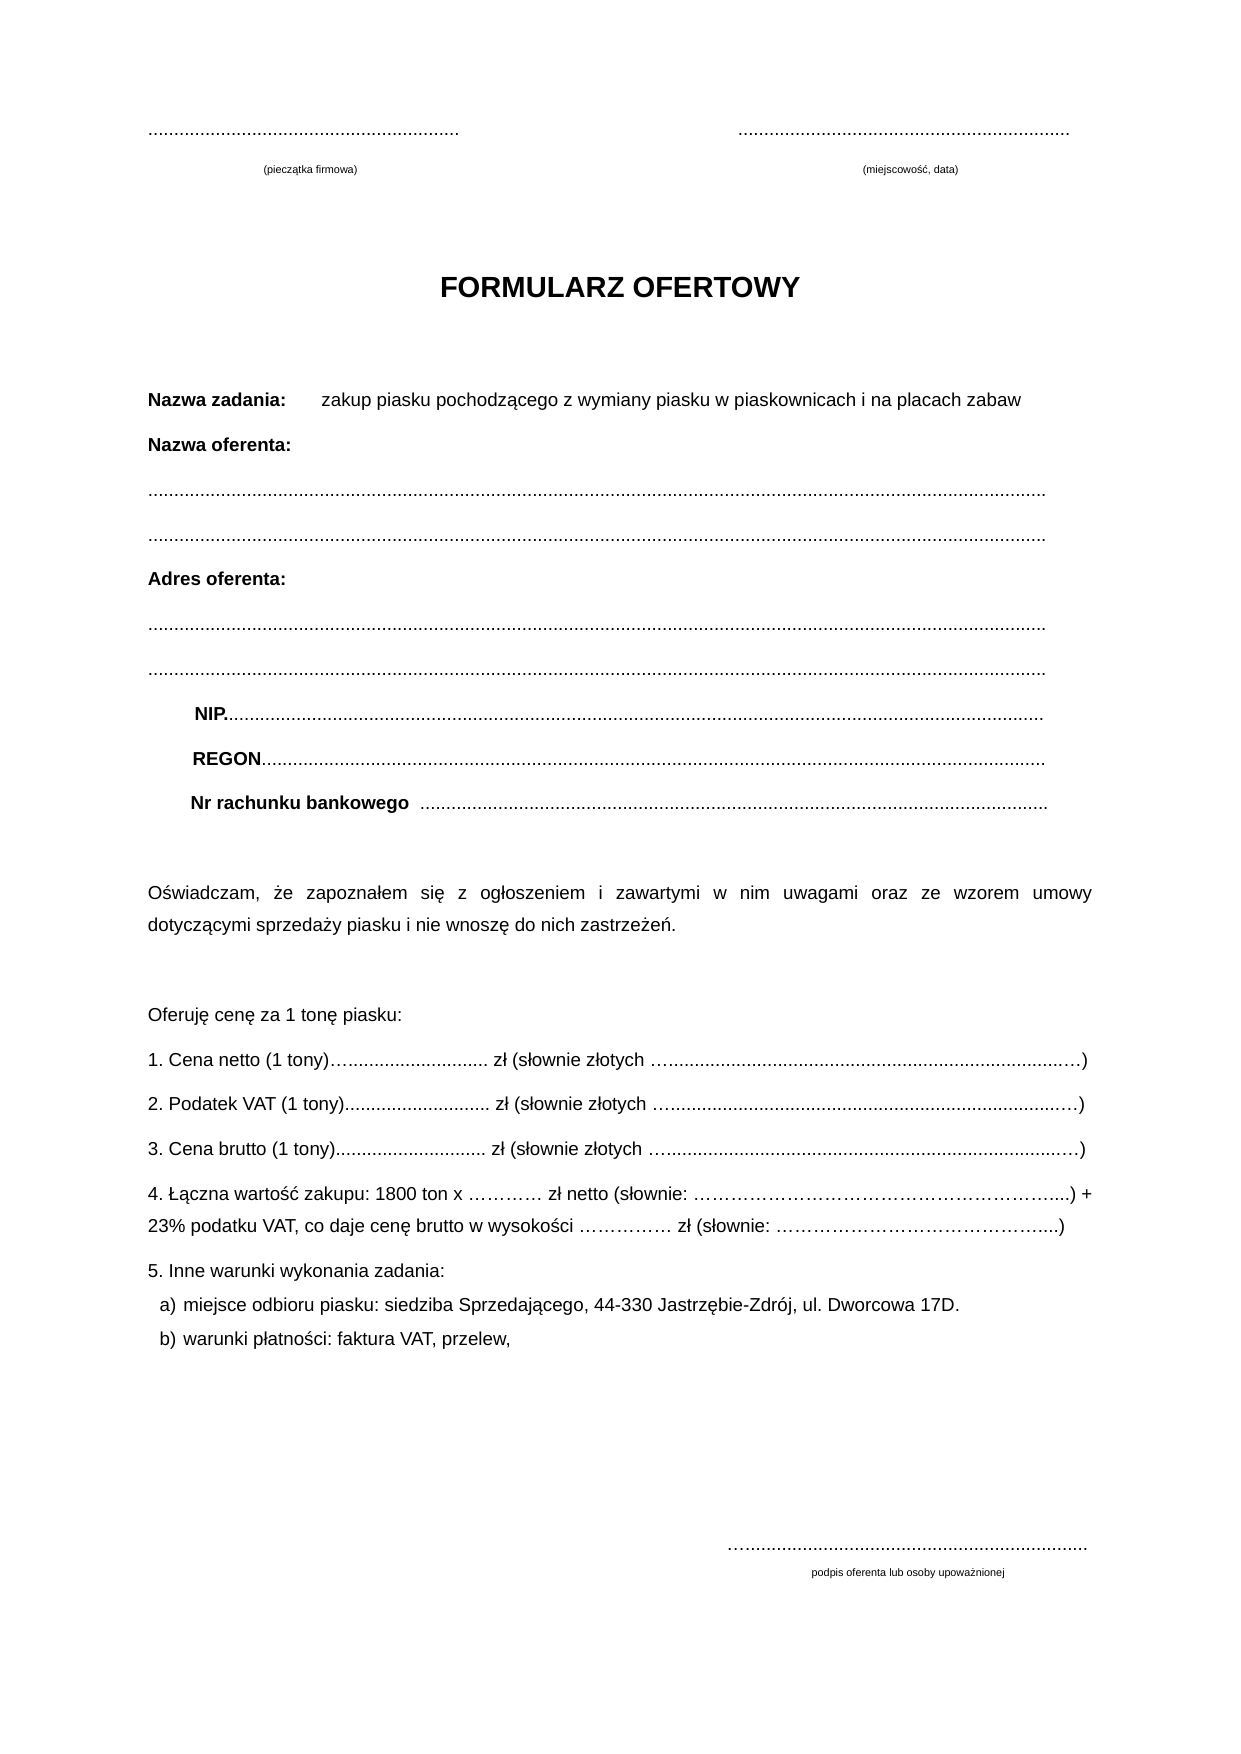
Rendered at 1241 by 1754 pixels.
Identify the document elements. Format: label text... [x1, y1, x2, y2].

text 1. Cena netto (1 tony)…........................... zł (słownie złotych …............................................................................…) [148, 1048, 1093, 1070]
text ............................................................................................................................................................................. [148, 478, 1093, 500]
text Nr rachunku bankowego ......................................................................................................................... [148, 792, 1093, 814]
text Nazwa zadania: zakup piasku pochodzącego z wymiany piasku w piaskownicach i na placach zabaw [148, 389, 1093, 411]
text ............................................................................................................................................................................. [148, 613, 1093, 634]
text Nazwa oferenta: [148, 434, 1093, 455]
text podpis oferenta lub osoby upoważnionej [148, 1566, 1093, 1588]
text Adres oferenta: [148, 568, 1093, 590]
text ............................................................................................................................................................................. [148, 658, 1093, 679]
text ….................................................................. [146, 1532, 1093, 1554]
text 4. Łączna wartość zakupu: 1800 ton x ………… zł netto (słownie: …………………………………………………....) + 23% podatku VAT, co daje cenę brutto w wysokości …………… zł (słownie: ……………………………………....) [148, 1183, 1093, 1237]
text (pieczątka firmowa) (miejscowość, data) [148, 163, 1093, 184]
text Oświadczam, że zapoznałem się z ogłoszeniem i zawartymi w nim uwagami oraz ze wzorem umowy dotyczącymi sprzedaży piasku i nie wnoszę do nich zastrzeżeń. [148, 882, 1093, 936]
list miejsce odbioru piasku: siedziba Sprzedającego, 44-330 Jastrzębie-Zdrój, ul. Dworcowa 17D. [159, 1294, 1093, 1315]
text NIP.............................................................................................................................................................. [148, 702, 1093, 724]
text ............................................................ ................................................................ [148, 118, 1093, 140]
text REGON....................................................................................................................................................... [148, 747, 1093, 769]
text 3. Cena brutto (1 tony)............................. zł (słownie złotych …............................................................................…) [148, 1138, 1093, 1159]
text ............................................................................................................................................................................. [148, 523, 1093, 545]
text 2. Podatek VAT (1 tony)............................ zł (słownie złotych …...........................................................................…) [148, 1093, 1093, 1115]
list warunki płatności: faktura VAT, przelew, [148, 1328, 1093, 1349]
text FORMULARZ OFERTOWY [148, 271, 1093, 304]
text Oferuję cenę za 1 tonę piasku: [148, 1003, 1093, 1025]
text 5. Inne warunki wykonania zadania: [148, 1260, 1093, 1281]
